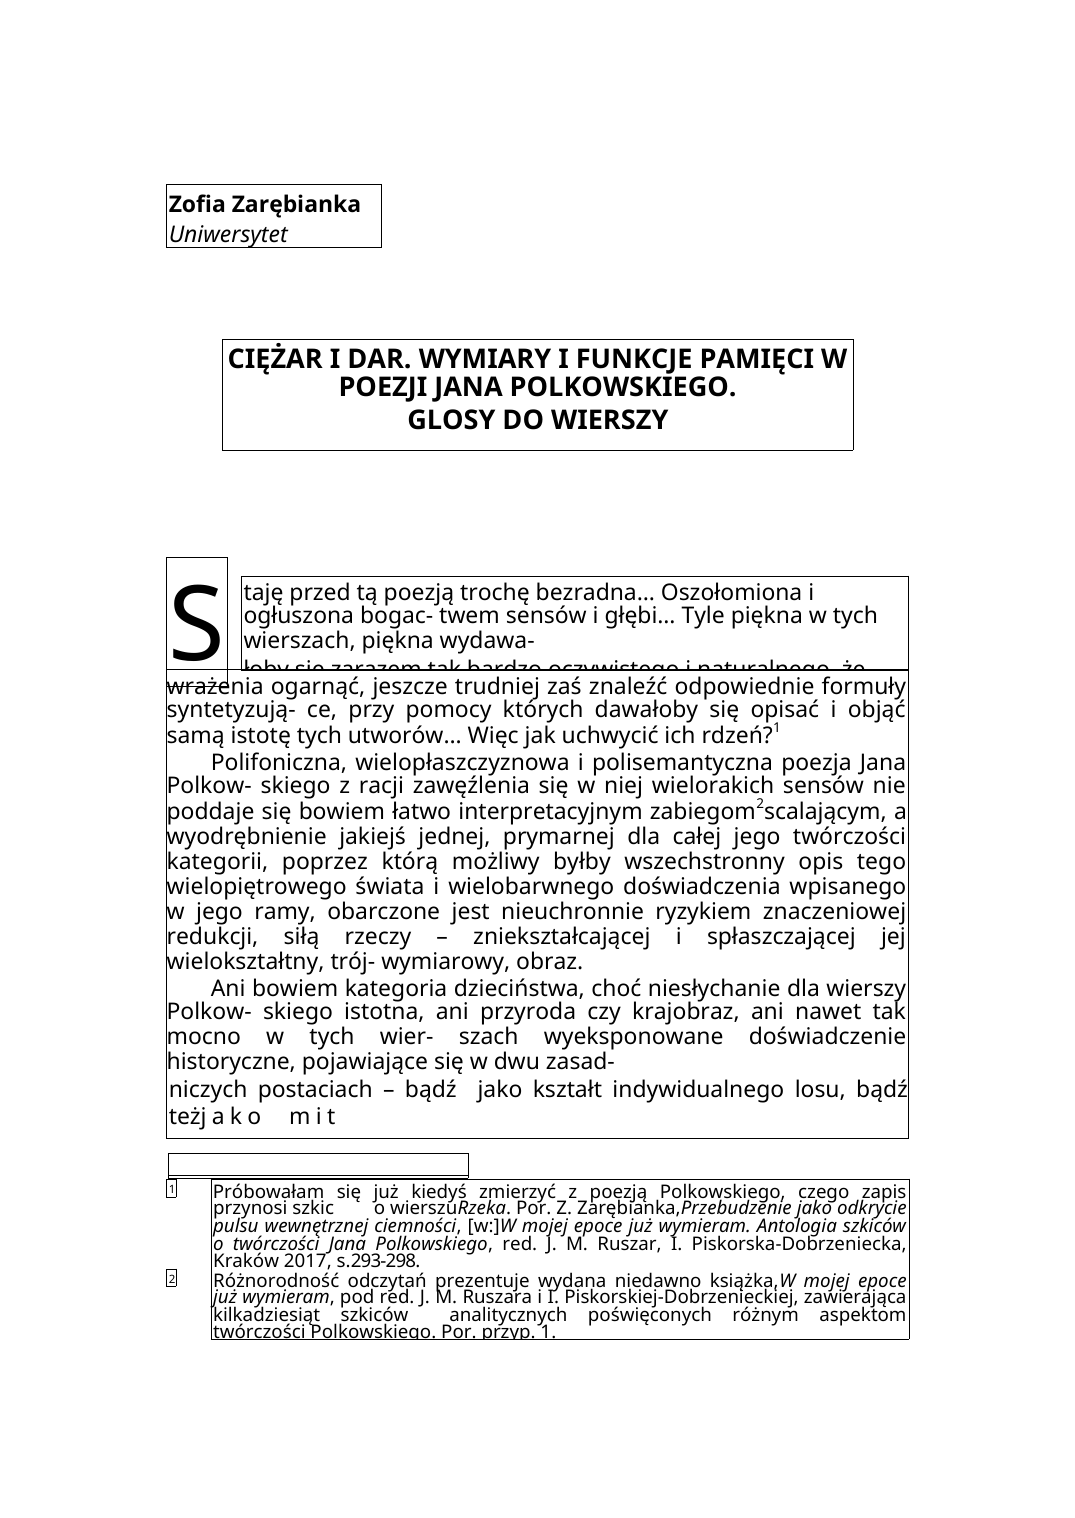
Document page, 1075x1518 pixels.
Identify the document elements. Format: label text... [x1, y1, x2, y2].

text GLOSY DO WIERSZY [224, 404, 851, 435]
text Uniwersytet Jagielloński [168, 219, 381, 247]
text Próbowałam się już kiedyś zmierzyć z poezją Polkowskiego, czego zapis przynosi szkic o wierszuRzeka. Por. Z. Zarębianka,Przebudzenie jako odkrycie pulsu wewnętrznej ciemności, [w:]W mojej epoce już wymieram. Antologia szkiców o twórczości Jana Polkowskiego, red. J. M. Ruszar, I. Piskorska-Dobrzeniecka, Kraków 2017, s.293-298. [213, 1185, 907, 1273]
text Ani bowiem kategoria dzieciństwa, choć niesłychanie dla wierszy Polkow- skiego istotna, ani przyroda czy krajobraz, ani nawet tak mocno w tych wier- szach wyeksponowane doświadczenie historyczne, pojawiające się w dwu zasad- [167, 976, 907, 1076]
text niczych postaciach – bądź jako kształt indywidualnego losu, bądź teżjako mit [168, 1076, 908, 1130]
text Różnorodność odczytań prezentuje wydana niedawno książka,W mojej epoce już wymieram, pod red. J. M. Ruszara i I. Piskorskiej-Dobrzenieckiej, zawierająca kilkadziesiąt szkiców analitycznych poświęconych różnym aspektom twórczości Polkowskiego. Por. przyp. 1. [213, 1273, 907, 1339]
text łoby się zarazem tak bardzo oczywistego i naturalnego, że ciężko te [243, 656, 908, 669]
text Zofia Zarębianka [168, 185, 381, 219]
text wrażenia ogarnąć, jeszcze trudniej zaś znaleźć odpowiednie formuły syntetyzują- ce, przy pomocy których dawałoby się opisać i objąć samą istotę tych utworów… Więc jak uchwycić ich rdzeń?1 [167, 674, 906, 750]
text CIĘŻAR I DAR. WYMIARY I FUNKCJE PAMIĘCI W POEZJI JANA POLKOWSKIEGO. [224, 345, 851, 404]
text 1 [168, 1180, 176, 1197]
text 2 [168, 1270, 176, 1286]
text [168, 670, 227, 674]
text taję przed tą poezją trochę bezradna… Oszołomiona i ogłuszona bogac- twem sensów i głębi… Tyle piękna w tych wierszach, piękna wydawa- [243, 581, 908, 656]
text S [168, 558, 227, 669]
text Polifoniczna, wielopłaszczyznowa i polisemantyczna poezja Jana Polkow- skiego z racji zawęźlenia się w niej wielorakich sensów nie poddaje się bowiem łatwo interpretacyjnym zabiegom2scalającym, a wyodrębnienie jakiejś jednej, prymarnej dla całej jego twórczości kategorii, poprzez którą możliwy byłby wszechstronny opis tego wielopiętrowego świata i wielobarwnego doświadczenia wpisanego w jego ramy, obarczone jest nieuchronnie ryzykiem znaczeniowej redukcji, siłą rzeczy – zniekształcającej i spłaszczającej jej wielokształtny, trój- wymiarowy, obraz. [167, 750, 907, 976]
